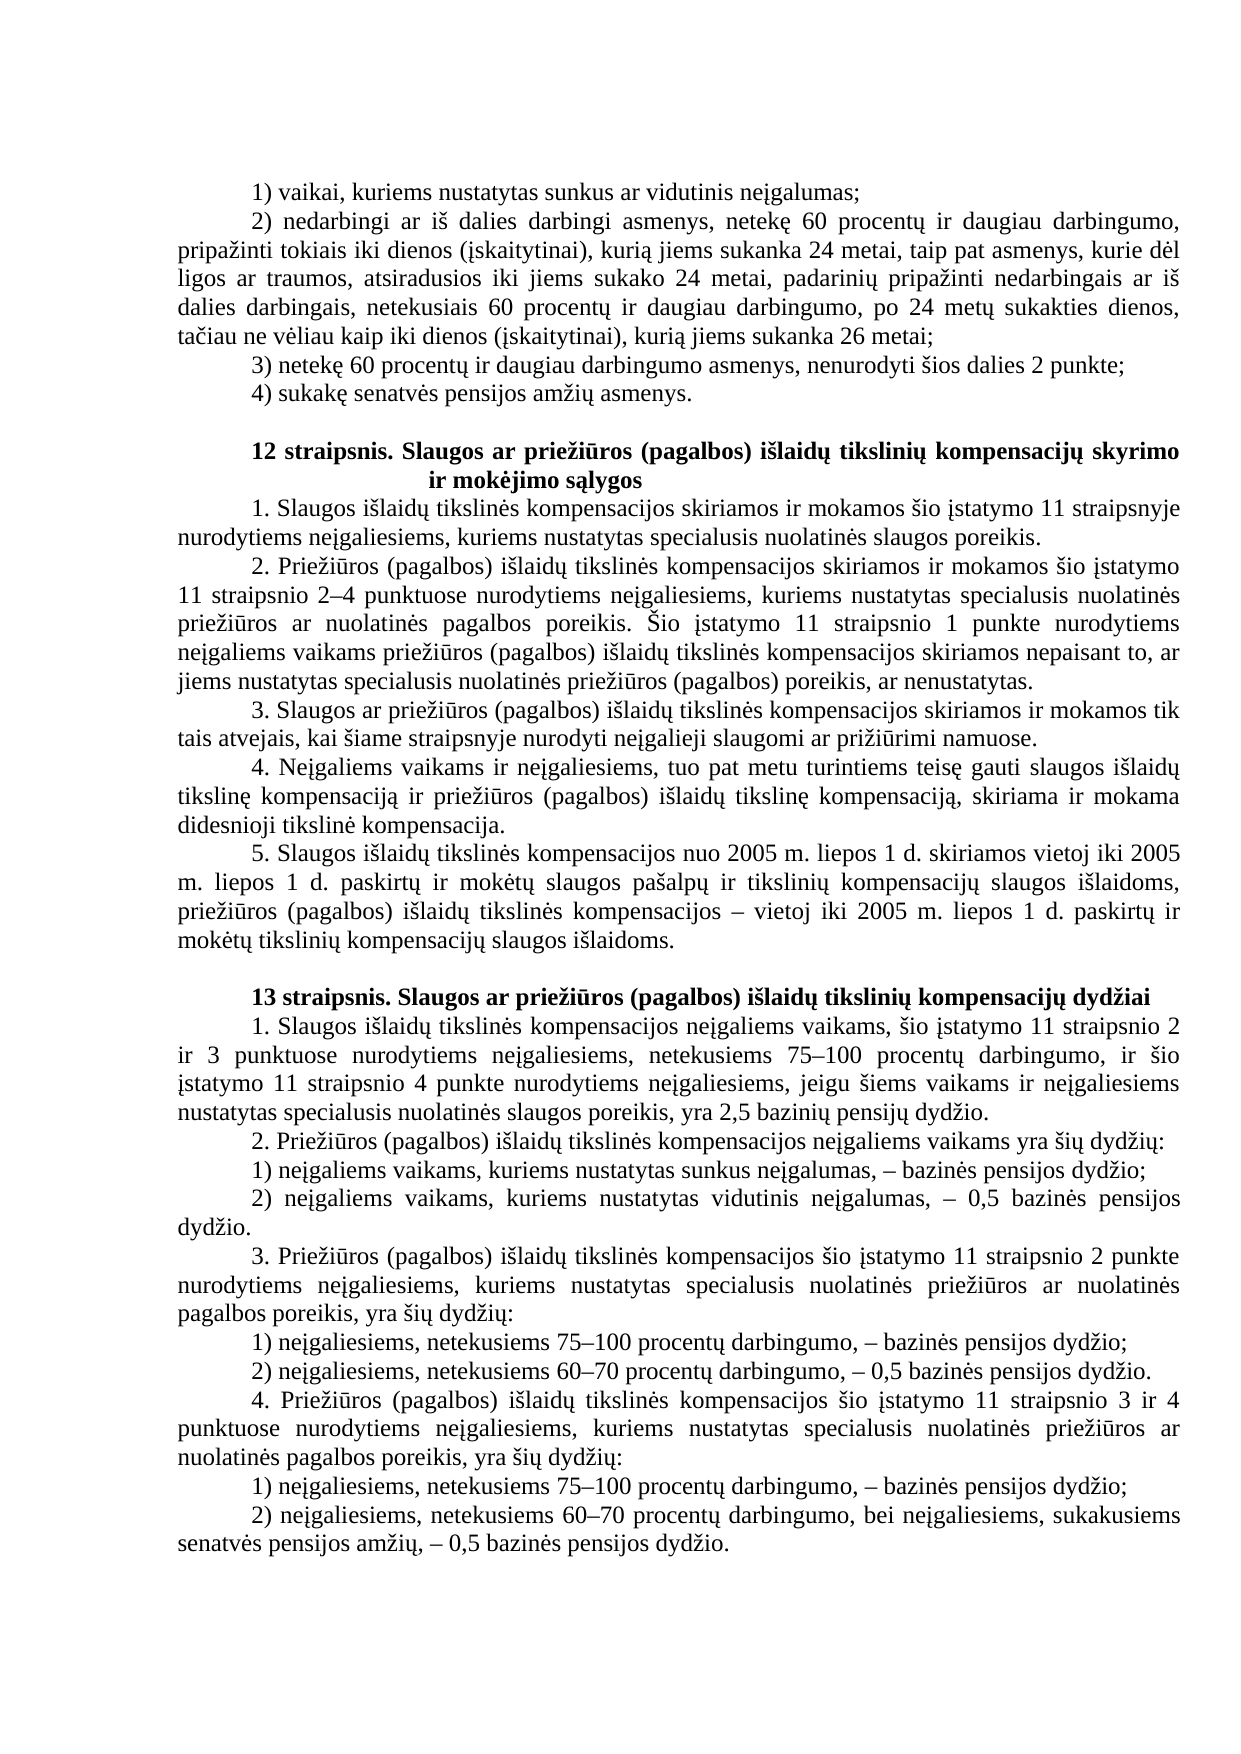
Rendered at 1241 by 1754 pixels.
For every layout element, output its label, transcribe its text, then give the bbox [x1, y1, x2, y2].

text 4. Neįgaliems vaikams ir neįgaliesiems, tuo pat metu turintiems teisę gauti slaugos išlaidų tikslinę kompensaciją ir priežiūros (pagalbos) išlaidų tikslinę kompensaciją, skiriama ir mokama didesnioji tikslinė kompensacija. [177, 752, 1181, 838]
text 3. Priežiūros (pagalbos) išlaidų tikslinės kompensacijos šio įstatymo 11 straipsnio 2 punkte nurodytiems neįgaliesiems, kuriems nustatytas specialusis nuolatinės priežiūros ar nuolatinės pagalbos poreikis, yra šių dydžių: [177, 1241, 1181, 1327]
text 1) neįgaliesiems, netekusiems 75–100 procentų darbingumo, – bazinės pensijos dydžio; [177, 1327, 1181, 1356]
text 1. Slaugos išlaidų tikslinės kompensacijos skiriamos ir mokamos šio įstatymo 11 straipsnyje nurodytiems neįgaliesiems, kuriems nustatytas specialusis nuolatinės slaugos poreikis. [177, 493, 1181, 551]
text 2) neįgaliesiems, netekusiems 60–70 procentų darbingumo, bei neįgaliesiems, sukakusiems senatvės pensijos amžių, – 0,5 bazinės pensijos dydžio. [177, 1500, 1181, 1557]
text 1) vaikai, kuriems nustatytas sunkus ar vidutinis neįgalumas; [177, 177, 1181, 206]
text 4) sukakę senatvės pensijos amžių asmenys. [177, 378, 1181, 407]
text 2) nedarbingi ar iš dalies darbingi asmenys, netekę 60 procentų ir daugiau darbingumo, pripažinti tokiais iki dienos (įskaitytinai), kurią jiems sukanka 24 metai, taip pat asmenys, kurie dėl ligos ar traumos, atsiradusios iki jiems sukako 24 metai, padarinių pripažinti nedarbingais ar iš dalies darbingais, netekusiais 60 procentų ir daugiau darbingumo, po 24 metų sukakties dienos, tačiau ne vėliau kaip iki dienos (įskaitytinai), kurią jiems sukanka 26 metai; [177, 206, 1181, 350]
text 2) neįgaliems vaikams, kuriems nustatytas vidutinis neįgalumas, – 0,5 bazinės pensijos dydžio. [177, 1183, 1181, 1241]
text 1) neįgaliems vaikams, kuriems nustatytas sunkus neįgalumas, – bazinės pensijos dydžio; [177, 1155, 1181, 1183]
text 2. Priežiūros (pagalbos) išlaidų tikslinės kompensacijos neįgaliems vaikams yra šių dydžių: [177, 1126, 1181, 1155]
text 2) neįgaliesiems, netekusiems 60–70 procentų darbingumo, – 0,5 bazinės pensijos dydžio. [177, 1356, 1181, 1385]
text 2. Priežiūros (pagalbos) išlaidų tikslinės kompensacijos skiriamos ir mokamos šio įstatymo 11 straipsnio 2–4 punktuose nurodytiems neįgaliesiems, kuriems nustatytas specialusis nuolatinės priežiūros ar nuolatinės pagalbos poreikis. Šio įstatymo 11 straipsnio 1 punkte nurodytiems neįgaliems vaikams priežiūros (pagalbos) išlaidų tikslinės kompensacijos skiriamos nepaisant to, ar jiems nustatytas specialusis nuolatinės priežiūros (pagalbos) poreikis, ar nenustatytas. [177, 551, 1181, 695]
text 13 straipsnis. Slaugos ar priežiūros (pagalbos) išlaidų tikslinių kompensacijų dydžiai [251, 982, 1181, 1011]
text 3) netekę 60 procentų ir daugiau darbingumo asmenys, nenurodyti šios dalies 2 punkte; [177, 350, 1181, 378]
text 5. Slaugos išlaidų tikslinės kompensacijos nuo 2005 m. liepos 1 d. skiriamos vietoj iki 2005 m. liepos 1 d. paskirtų ir mokėtų slaugos pašalpų ir tikslinių kompensacijų slaugos išlaidoms, priežiūros (pagalbos) išlaidų tikslinės kompensacijos – vietoj iki 2005 m. liepos 1 d. paskirtų ir mokėtų tikslinių kompensacijų slaugos išlaidoms. [177, 838, 1181, 953]
text 12 straipsnis. Slaugos ar priežiūros (pagalbos) išlaidų tikslinių kompensacijų skyrimo ir mokėjimo sąlygos [251, 436, 1181, 493]
text 1. Slaugos išlaidų tikslinės kompensacijos neįgaliems vaikams, šio įstatymo 11 straipsnio 2 ir 3 punktuose nurodytiems neįgaliesiems, netekusiems 75–100 procentų darbingumo, ir šio įstatymo 11 straipsnio 4 punkte nurodytiems neįgaliesiems, jeigu šiems vaikams ir neįgaliesiems nustatytas specialusis nuolatinės slaugos poreikis, yra 2,5 bazinių pensijų dydžio. [177, 1011, 1181, 1126]
text 4. Priežiūros (pagalbos) išlaidų tikslinės kompensacijos šio įstatymo 11 straipsnio 3 ir 4 punktuose nurodytiems neįgaliesiems, kuriems nustatytas specialusis nuolatinės priežiūros ar nuolatinės pagalbos poreikis, yra šių dydžių: [177, 1385, 1181, 1471]
text 1) neįgaliesiems, netekusiems 75–100 procentų darbingumo, – bazinės pensijos dydžio; [177, 1471, 1181, 1500]
text 3. Slaugos ar priežiūros (pagalbos) išlaidų tikslinės kompensacijos skiriamos ir mokamos tik tais atvejais, kai šiame straipsnyje nurodyti neįgalieji slaugomi ar prižiūrimi namuose. [177, 695, 1181, 752]
